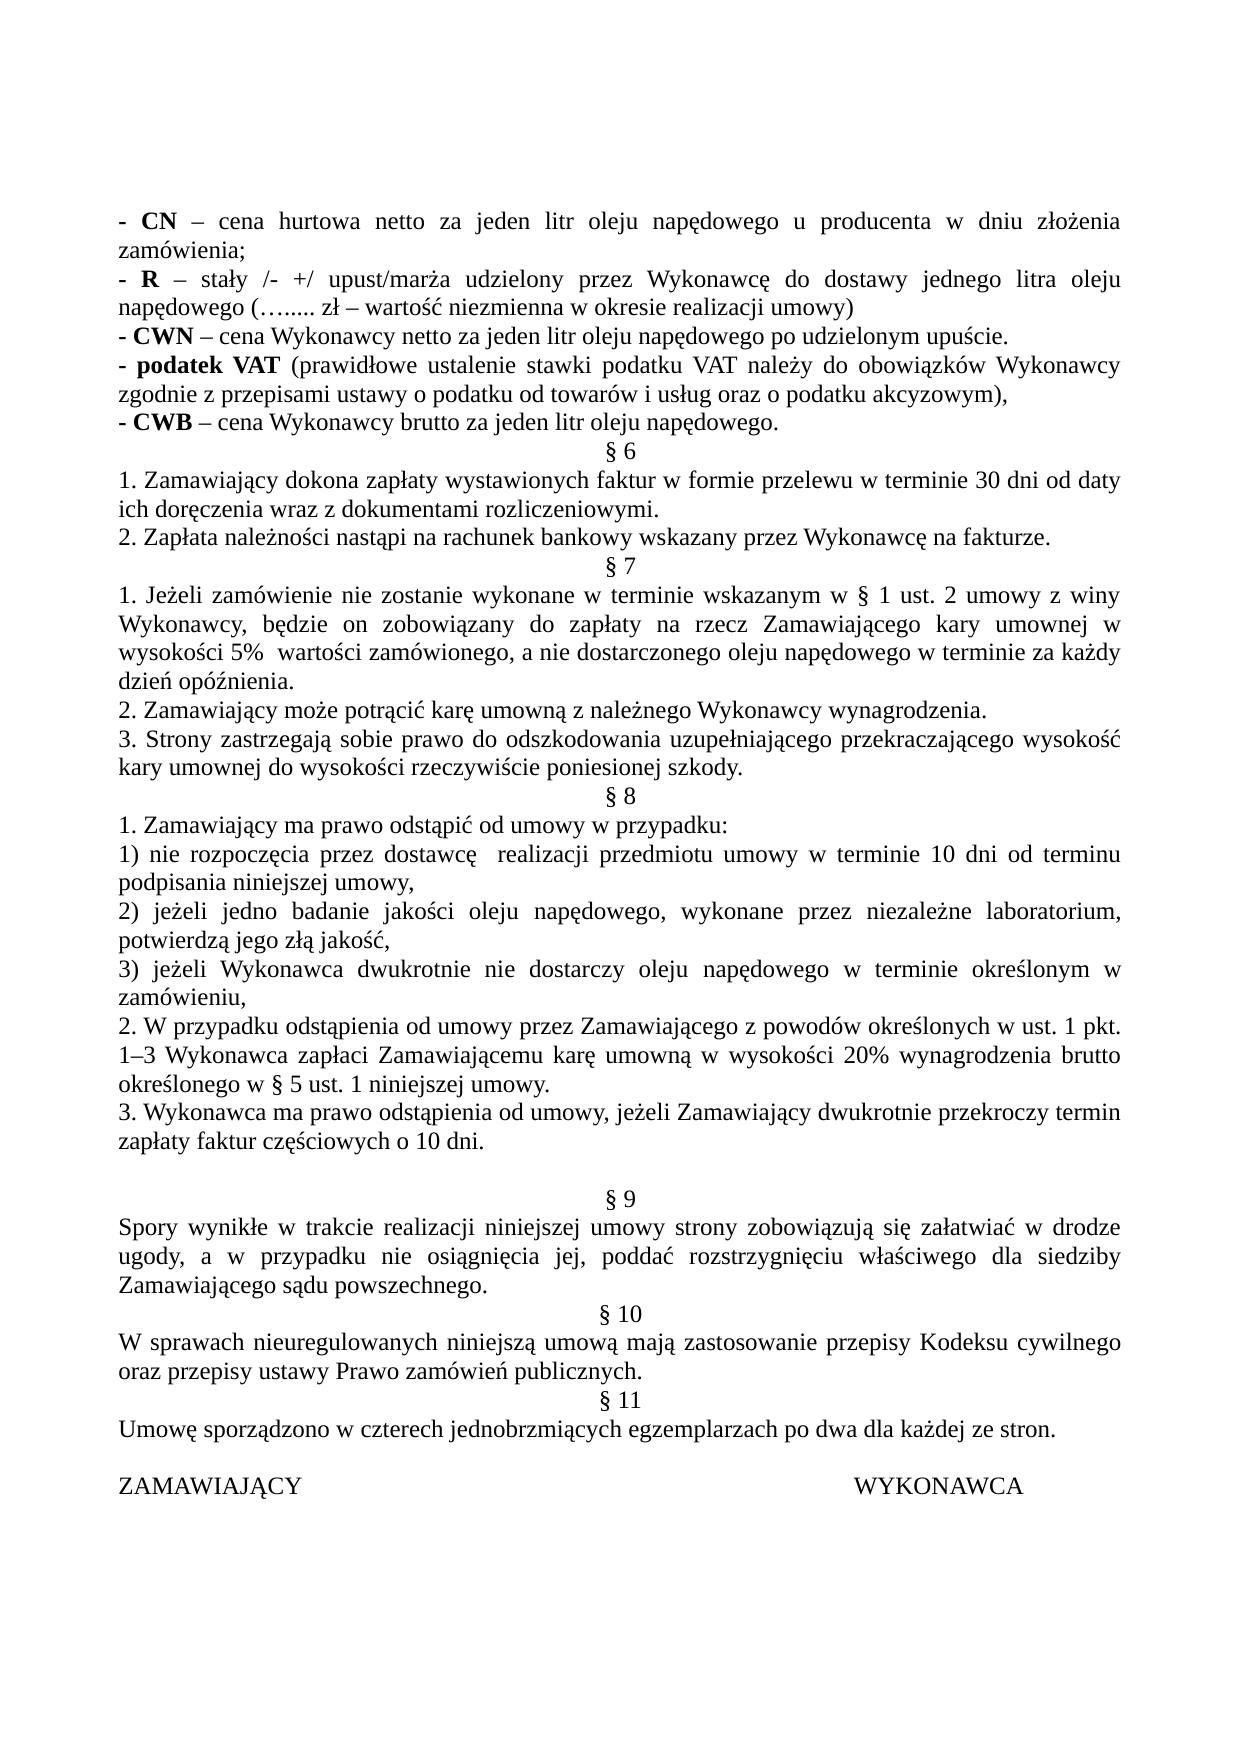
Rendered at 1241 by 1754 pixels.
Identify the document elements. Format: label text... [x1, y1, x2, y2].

text § 11 [118, 1385, 1122, 1414]
text Spory wynikłe w trakcie realizacji niniejszej umowy strony zobowiązują się załatwiać w drodze ugody, a w przypadku nie osiągnięcia jej, poddać rozstrzygnięciu właściwego dla siedziby Zamawiającego sądu powszechnego. [118, 1212, 1122, 1299]
text 2) jeżeli jedno badanie jakości oleju napędowego, wykonane przez niezależne laboratorium, potwierdzą jego złą jakość, [118, 896, 1122, 954]
text 2. Zapłata należności nastąpi na rachunek bankowy wskazany przez Wykonawcę na fakturze. [118, 522, 1122, 551]
text 2. Zamawiający może potrącić karę umowną z należnego Wykonawcy wynagrodzenia. [118, 695, 1122, 724]
text - podatek VAT (prawidłowe ustalenie stawki podatku VAT należy do obowiązków Wykonawcy zgodnie z przepisami ustawy o podatku od towarów i usług oraz o podatku akcyzowym), [118, 350, 1122, 407]
text 3. Strony zastrzegają sobie prawo do odszkodowania uzupełniającego przekraczającego wysokość kary umownej do wysokości rzeczywiście poniesionej szkody. [118, 724, 1122, 781]
text § 6 [118, 436, 1122, 465]
text 3) jeżeli Wykonawca dwukrotnie nie dostarczy oleju napędowego w terminie określonym w zamówieniu, [118, 954, 1122, 1011]
text § 10 [118, 1299, 1122, 1327]
text 1. Zamawiający dokona zapłaty wystawionych faktur w formie przelewu w terminie 30 dni od daty ich doręczenia wraz z dokumentami rozliczeniowymi. [118, 465, 1122, 522]
text Umowę sporządzono w czterech jednobrzmiących egzemplarzach po dwa dla każdej ze stron. [118, 1414, 1122, 1442]
text 1. Jeżeli zamówienie nie zostanie wykonane w terminie wskazanym w § 1 ust. 2 umowy z winy Wykonawcy, będzie on zobowiązany do zapłaty na rzecz Zamawiającego kary umownej w wysokości 5% wartości zamówionego, a nie dostarczonego oleju napędowego w terminie za każdy dzień opóźnienia. [118, 580, 1122, 695]
text § 9 [118, 1184, 1122, 1212]
text - CN – cena hurtowa netto za jeden litr oleju napędowego u producenta w dniu złożenia zamówienia; [118, 206, 1122, 264]
text § 7 [118, 551, 1122, 580]
text - CWB – cena Wykonawcy brutto za jeden litr oleju napędowego. [118, 407, 1122, 436]
text W sprawach nieuregulowanych niniejszą umową mają zastosowanie przepisy Kodeksu cywilnego oraz przepisy ustawy Prawo zamówień publicznych. [118, 1327, 1122, 1385]
text ZAMAWIAJĄCY WYKONAWCA [118, 1471, 1122, 1500]
text - R – stały /- +/ upust/marża udzielony przez Wykonawcę do dostawy jednego litra oleju napędowego (…..... zł – wartość niezmienna w okresie realizacji umowy) [118, 264, 1122, 321]
text 3. Wykonawca ma prawo odstąpienia od umowy, jeżeli Zamawiający dwukrotnie przekroczy termin zapłaty faktur częściowych o 10 dni. [118, 1097, 1122, 1155]
text 1. Zamawiający ma prawo odstąpić od umowy w przypadku: [118, 810, 1122, 839]
text § 8 [118, 781, 1122, 810]
text 1) nie rozpoczęcia przez dostawcę realizacji przedmiotu umowy w terminie 10 dni od terminu podpisania niniejszej umowy, [118, 839, 1122, 896]
text 2. W przypadku odstąpienia od umowy przez Zamawiającego z powodów określonych w ust. 1 pkt. 1–3 Wykonawca zapłaci Zamawiającemu karę umowną w wysokości 20% wynagrodzenia brutto określonego w § 5 ust. 1 niniejszej umowy. [118, 1011, 1122, 1097]
text - CWN – cena Wykonawcy netto za jeden litr oleju napędowego po udzielonym upuście. [118, 321, 1122, 350]
